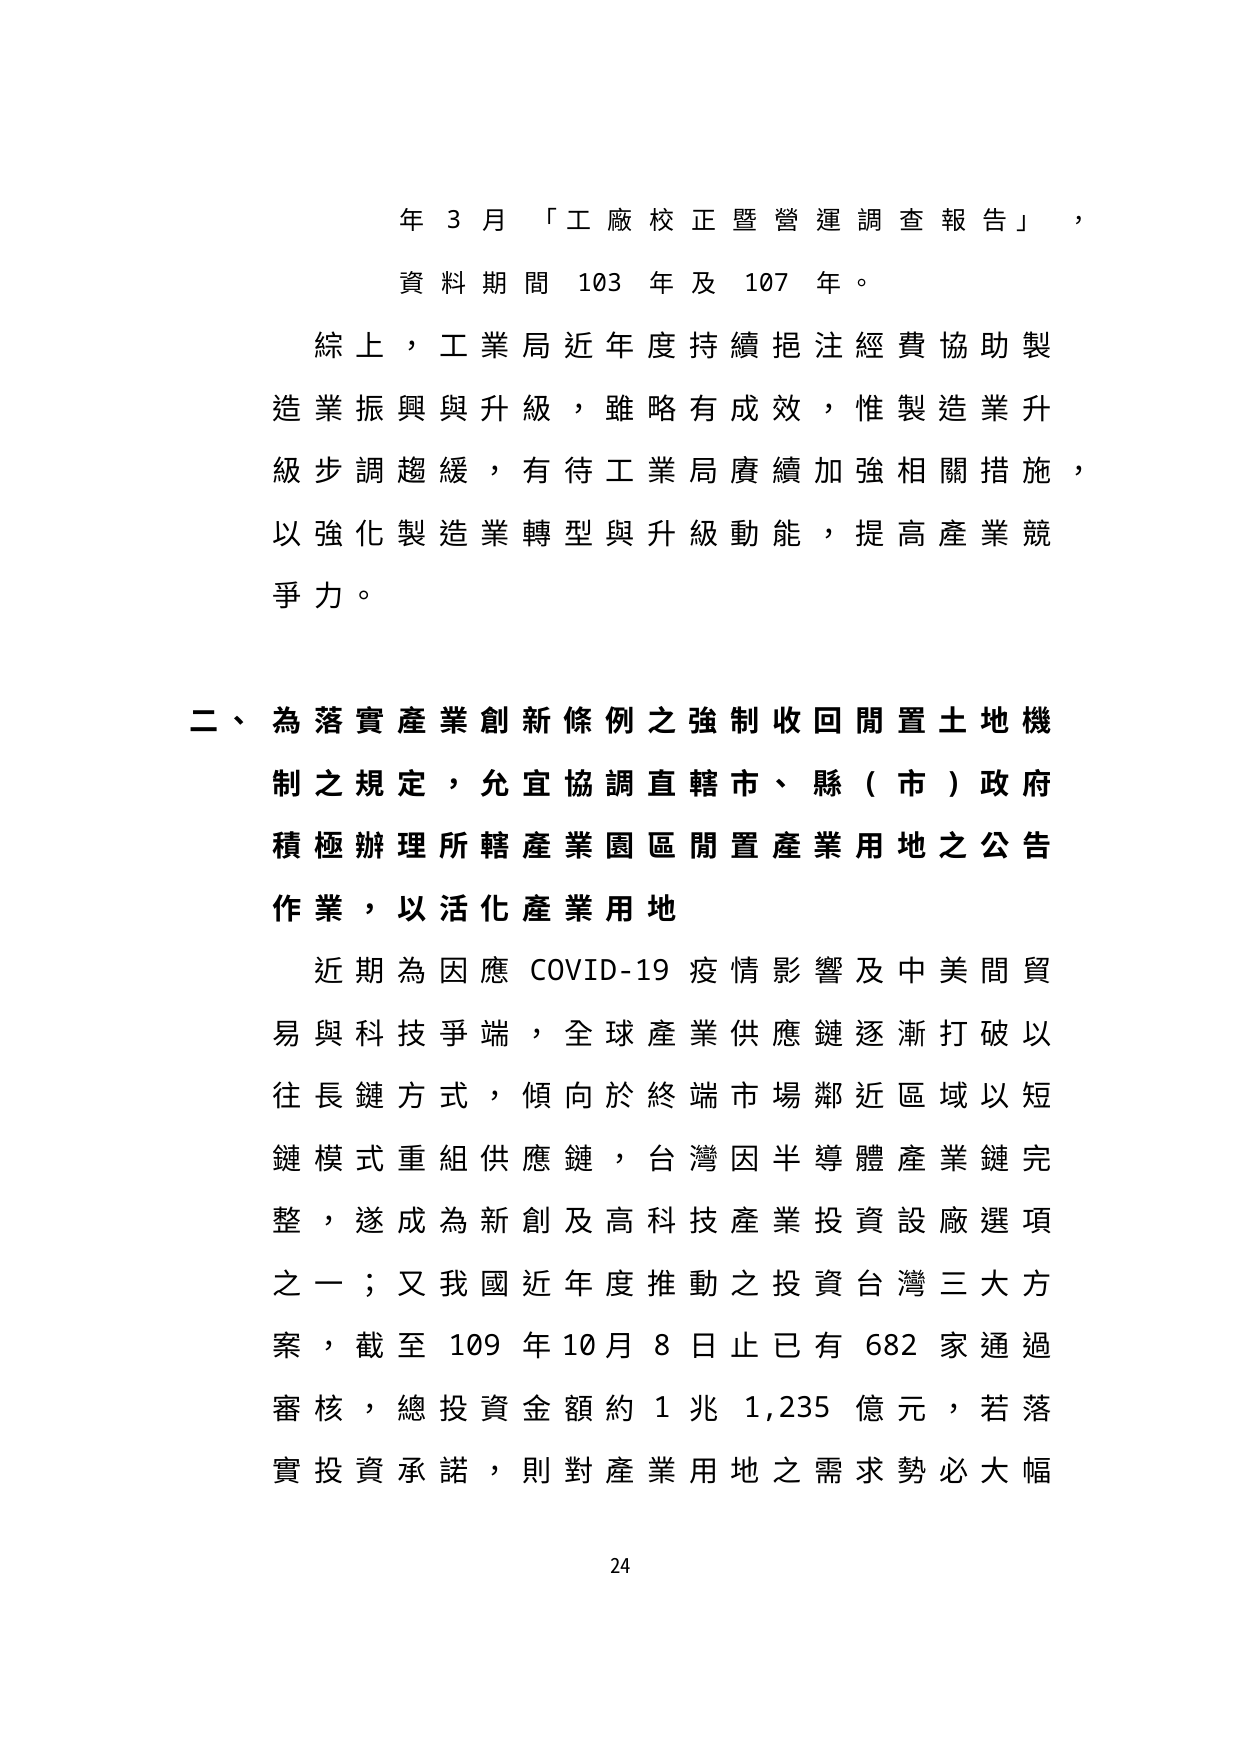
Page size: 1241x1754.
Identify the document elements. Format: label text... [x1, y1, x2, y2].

text 綜上，工業局近年度持續挹注經費協助製造業振興與升級，雖略有成效，惟製造業升級步調趨緩，有待工業局賡續加強相關措施，以強化製造業轉型與升級動能，提高產業競爭力。 [242, 302, 1058, 615]
text 近期為因應COVID-19疫情影響及中美間貿易與科技爭端，全球產業供應鏈逐漸打破以往長鏈方式，傾向於終端市場鄰近區域以短鏈模式重組供應鏈，台灣因半導體產業鏈完整，遂成為新創及高科技產業投資設廠選項之一；又我國近年度推動之投資台灣三大方案，截至109年10月8日止已有682家通過審核，總投資金額約1兆1,235億元，若落實投資承諾，則對產業用地之需求勢必大幅 [242, 927, 1058, 1490]
text 二、為落實產業創新條例之強制收回閒置土地機制之規定，允宜協調直轄市、縣(市)政府積極辦理所轄產業園區閒置產業用地之公告作業，以活化產業用地 [183, 677, 1058, 927]
text 資料來源：經濟部統計處，105年3月及109年3月「工廠校正暨營運調查報告」，資料期間103年及107年。 [227, 177, 1073, 302]
